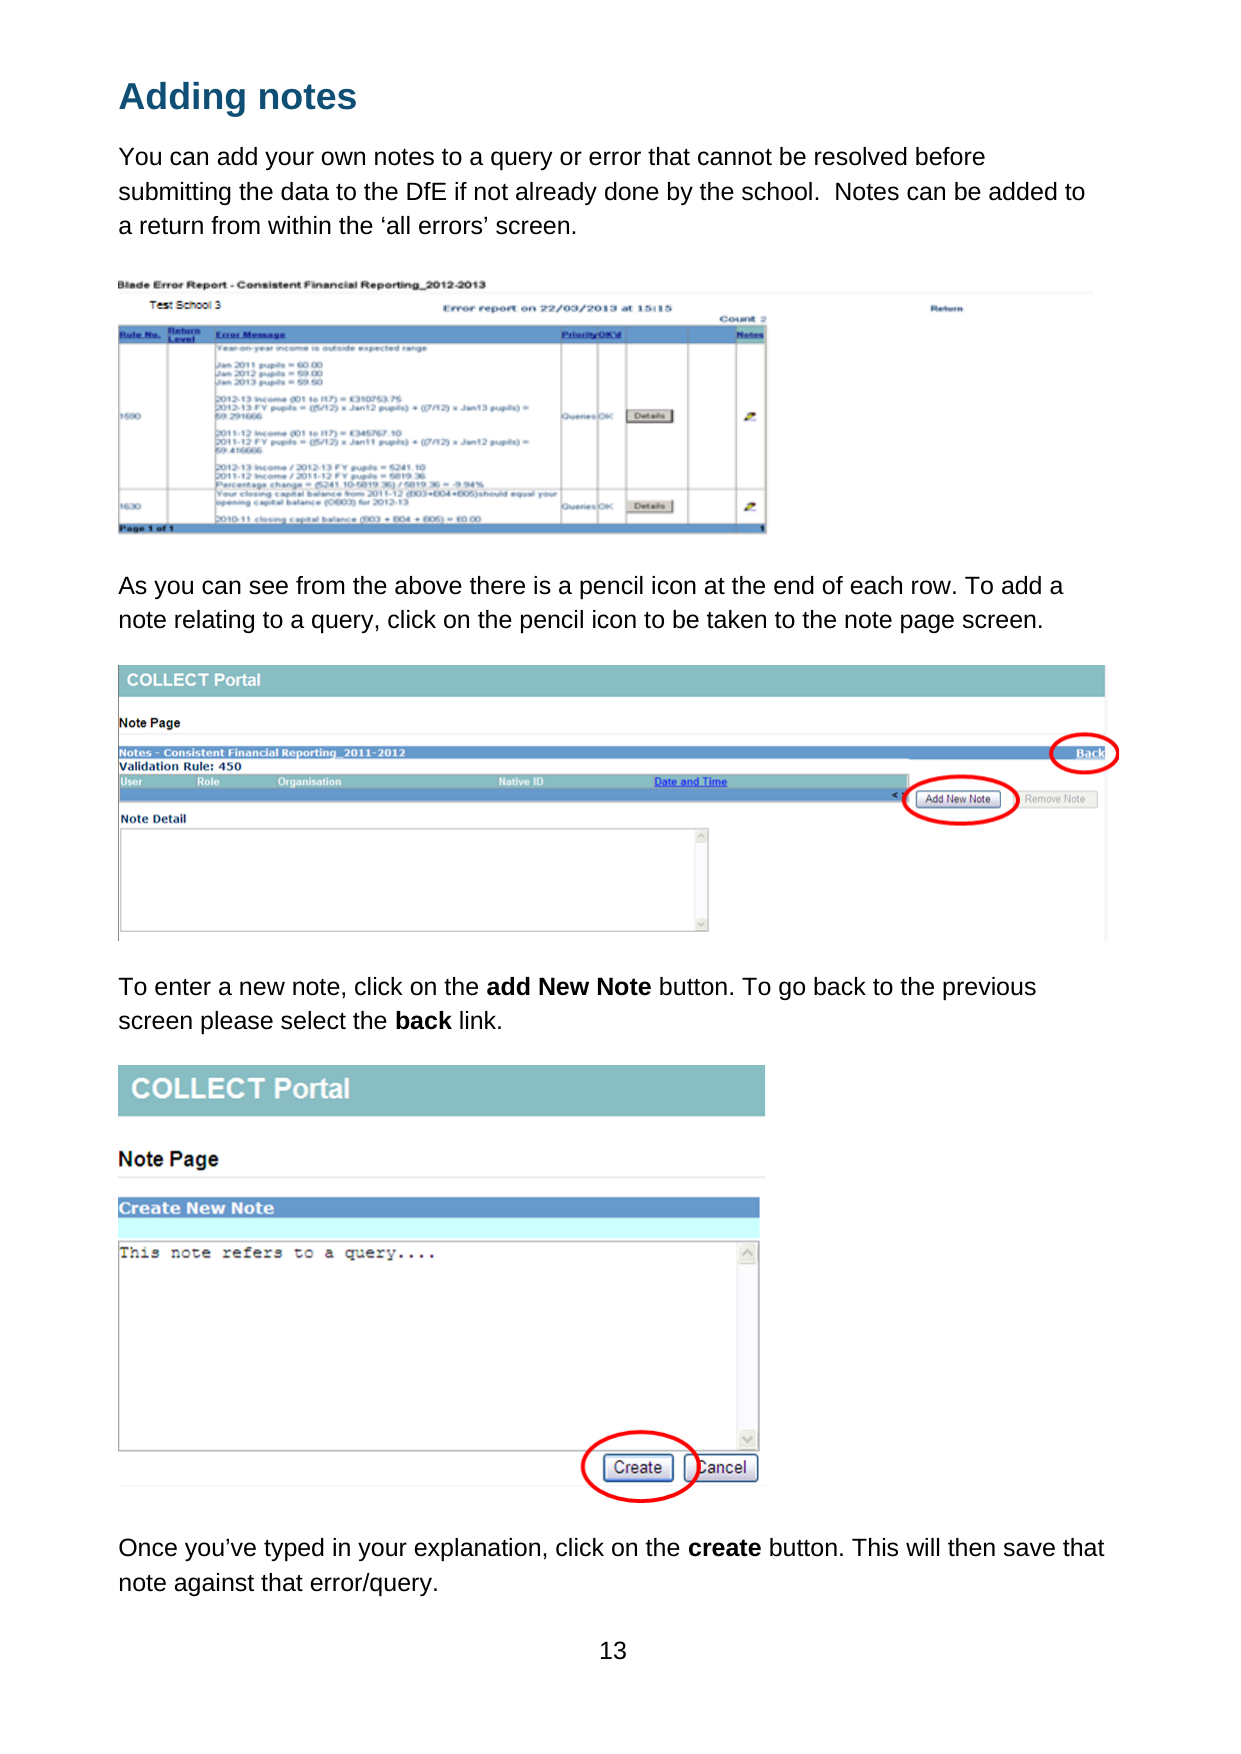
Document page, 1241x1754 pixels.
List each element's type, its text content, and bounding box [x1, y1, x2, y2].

text As you can see from the above there is a pencil icon at the end of each row. To add a note relating to a query, click on the pencil icon to be taken to the note page screen. [118, 571, 1107, 634]
text You can add your own notes to a query or error that cannot be resolved before submitting the data to the DfE if not already done by the school. Notes can be added to a return from within the ‘all errors’ screen. [118, 142, 1107, 240]
text To enter a new note, click on the add New Note button. To go back to the previous screen please select the back link. [118, 972, 1107, 1035]
text Once you’ve typed in your explanation, click on the create button. This will then save that note against that error/query. [118, 1533, 1107, 1597]
subtitle Adding notes [118, 74, 1107, 117]
